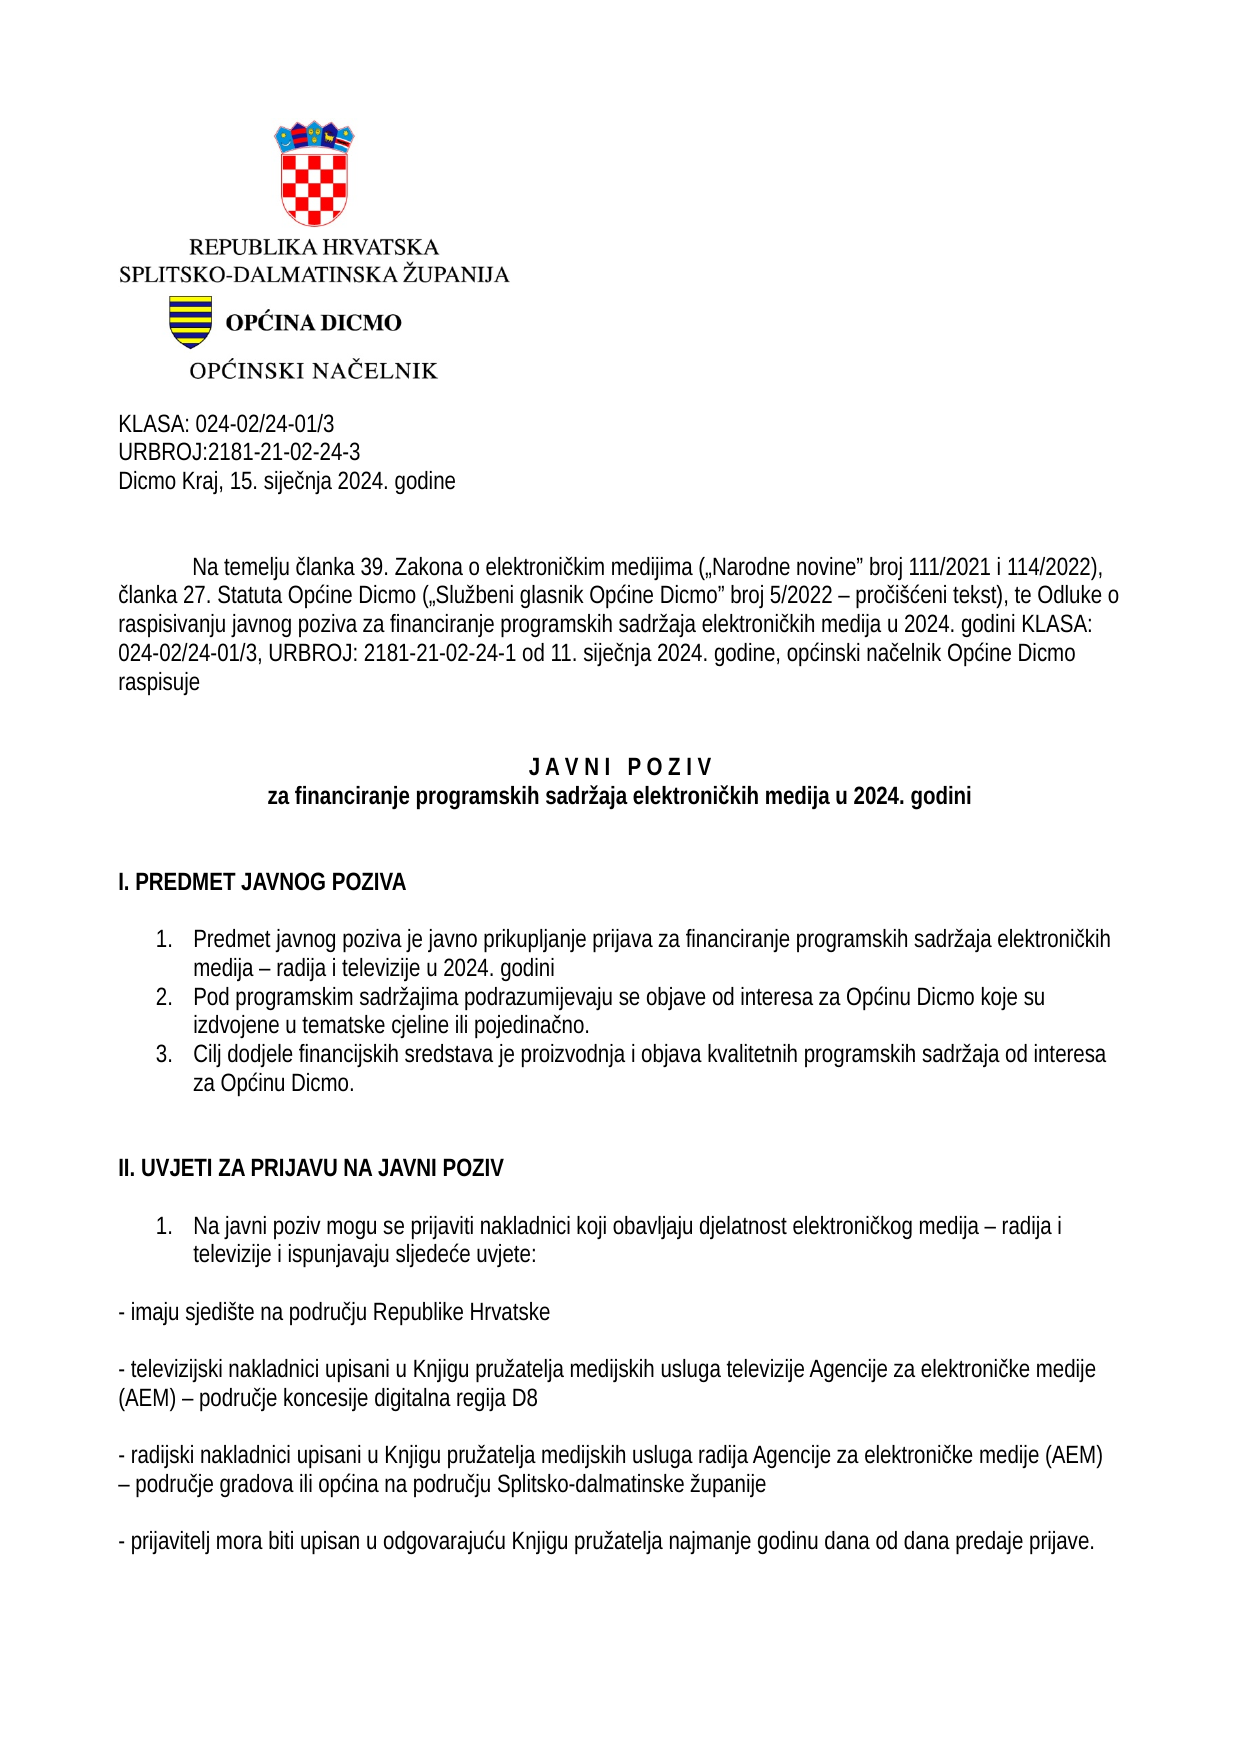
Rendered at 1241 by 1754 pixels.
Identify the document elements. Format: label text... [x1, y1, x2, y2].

list Cilj dodjele financijskih sredstava je proizvodnja i objava kvalitetnih programskih sadržaja od interesa za Općinu Dicmo. [156, 1039, 1122, 1096]
text - radijski nakladnici upisani u Knjigu pružatelja medijskih usluga radija Agencije za elektroničke medije (AEM) – područje gradova ili općina na području Splitsko-dalmatinske županije [118, 1440, 1122, 1497]
text Na temelju članka 39. Zakona o elektroničkim medijima („Narodne novine” broj 111/2021 i 114/2022), članka 27. Statuta Općine Dicmo („Službeni glasnik Općine Dicmo” broj 5/2022 – pročišćeni tekst), te Odluke o raspisivanju javnog poziva za financiranje programskih sadržaja elektroničkih medija u 2024. godini KLASA: 024-02/24-01/3, URBROJ: 2181-21-02-24-1 od 11. siječnja 2024. godine, općinski načelnik Općine Dicmo raspisuje [118, 552, 1122, 695]
list Predmet javnog poziva je javno prikupljanje prijava za financiranje programskih sadržaja elektroničkih medija – radija i televizije u 2024. godini [156, 924, 1122, 982]
text I. PREDMET JAVNOG POZIVA [118, 867, 1122, 896]
text - prijavitelj mora biti upisan u odgovarajuću Knjigu pružatelja najmanje godinu dana od dana predaje prijave. [118, 1526, 1122, 1554]
text za financiranje programskih sadržaja elektroničkih medija u 2024. godini [118, 781, 1122, 810]
list Pod programskim sadržajima podrazumijevaju se objave od interesa za Općinu Dicmo koje su izdvojene u tematske cjeline ili pojedinačno. [156, 982, 1122, 1039]
text II. UVJETI ZA PRIJAVU NA JAVNI POZIV [118, 1153, 1122, 1182]
text J A V N I P O Z I V [118, 752, 1122, 781]
text KLASA: 024-02/24-01/3 [118, 409, 1122, 437]
text Dicmo Kraj, 15. siječnja 2024. godine [118, 466, 1122, 494]
text - imaju sjedište na području Republike Hrvatske [118, 1297, 1122, 1325]
text - televizijski nakladnici upisani u Knjigu pružatelja medijskih usluga televizije Agencije za elektroničke medije (AEM) – područje koncesije digitalna regija D8 [118, 1354, 1122, 1411]
text URBROJ:2181-21-02-24-3 [118, 437, 1122, 466]
list Na javni poziv mogu se prijaviti nakladnici koji obavljaju djelatnost elektroničkog medija – radija i televizije i ispunjavaju sljedeće uvjete: [156, 1211, 1122, 1268]
